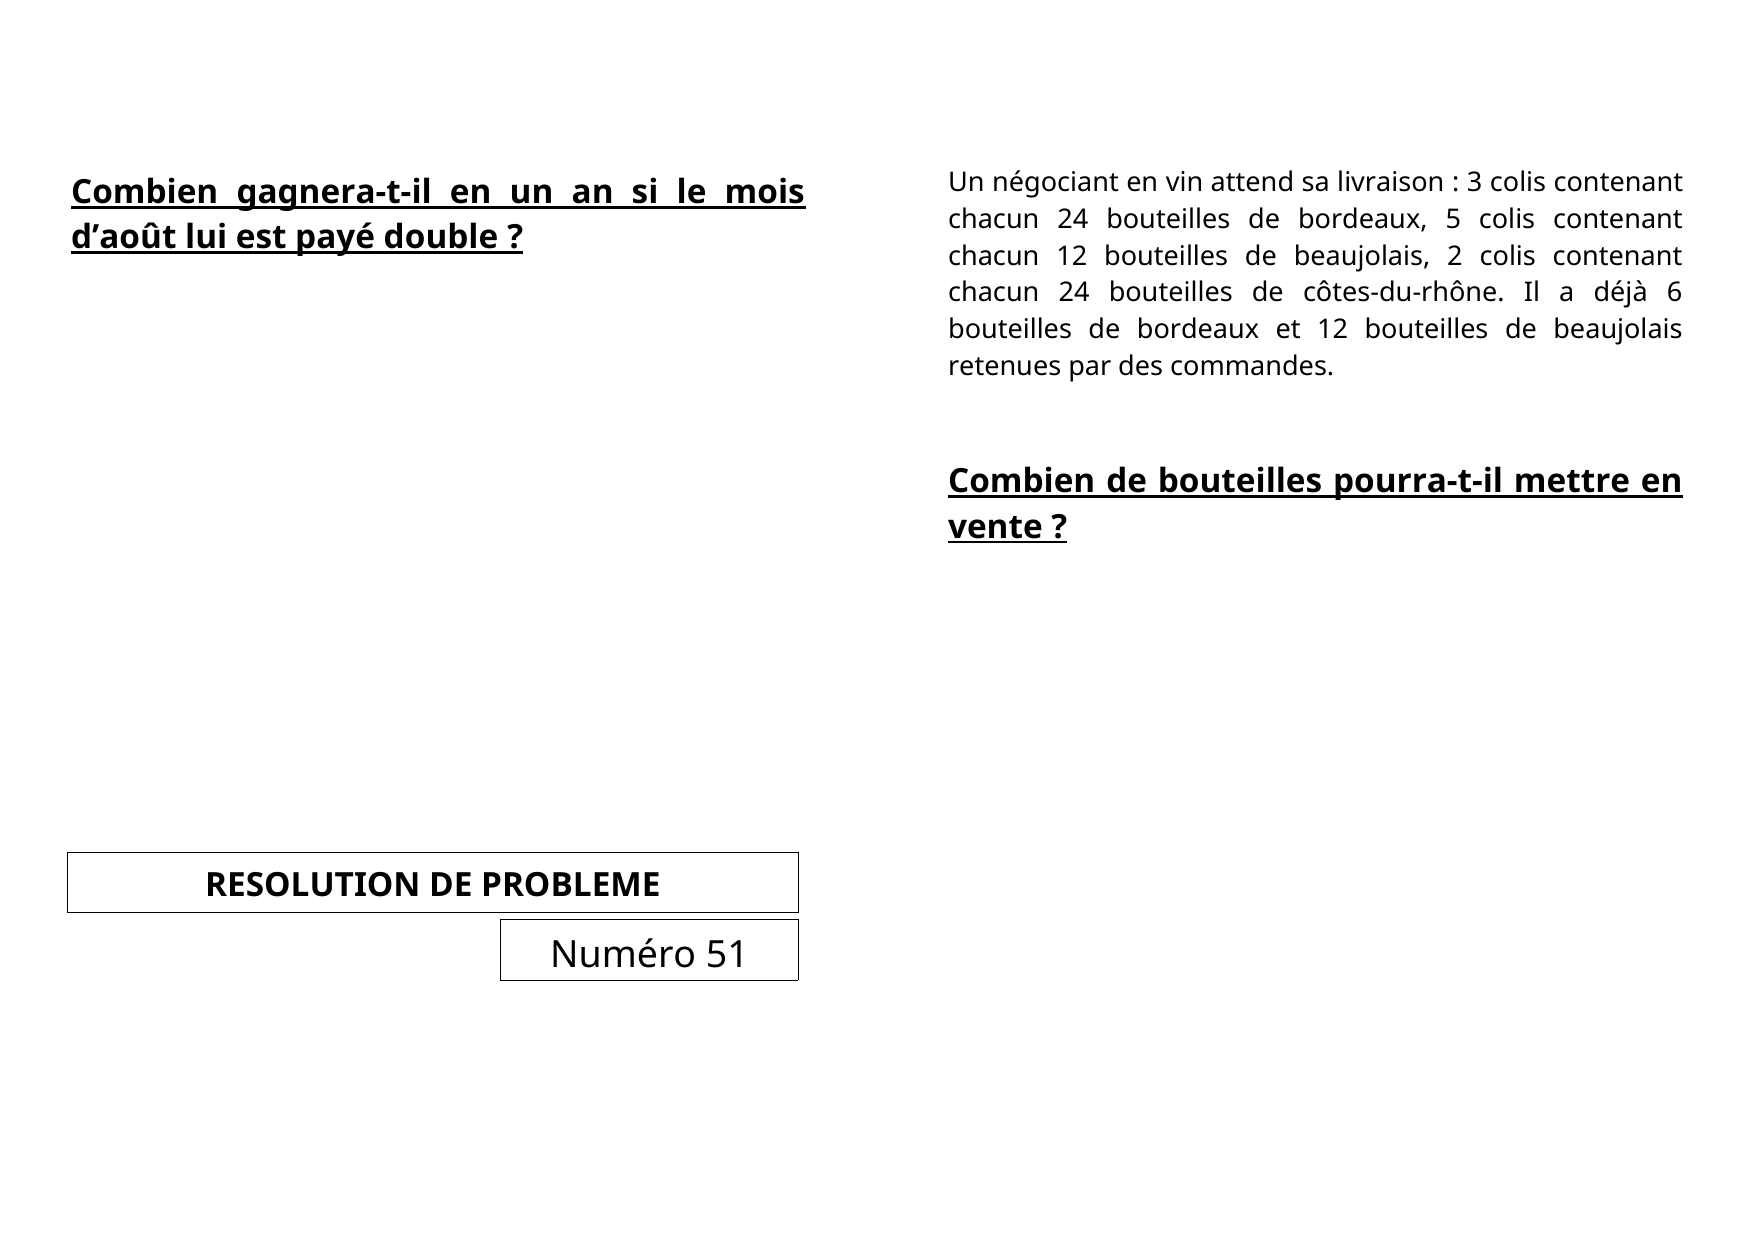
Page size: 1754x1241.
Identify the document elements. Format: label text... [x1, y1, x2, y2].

text Combien de bouteilles pourra-t-il mettre en [948, 457, 1683, 495]
text Combien gagnera-t-il en un an si le mois [71, 168, 806, 206]
text vente ? [948, 498, 1683, 548]
text Un négociant en vin attend sa livraison : 3 colis contenant chacun 24 bouteilles de bordeaux, 5 colis contenant chacun 12 bouteilles de beaujolais, 2 colis contenant chacun 24 bouteilles de côtes-du-rhône. Il a déjà 6 bouteilles de bordeaux et 12 bouteilles de beaujolais retenues par des commandes. [948, 162, 1683, 383]
text RESOLUTION DE PROBLEME [76, 861, 789, 903]
text d’août lui est payé double ? [71, 209, 806, 259]
text Numéro 51 [509, 927, 789, 971]
